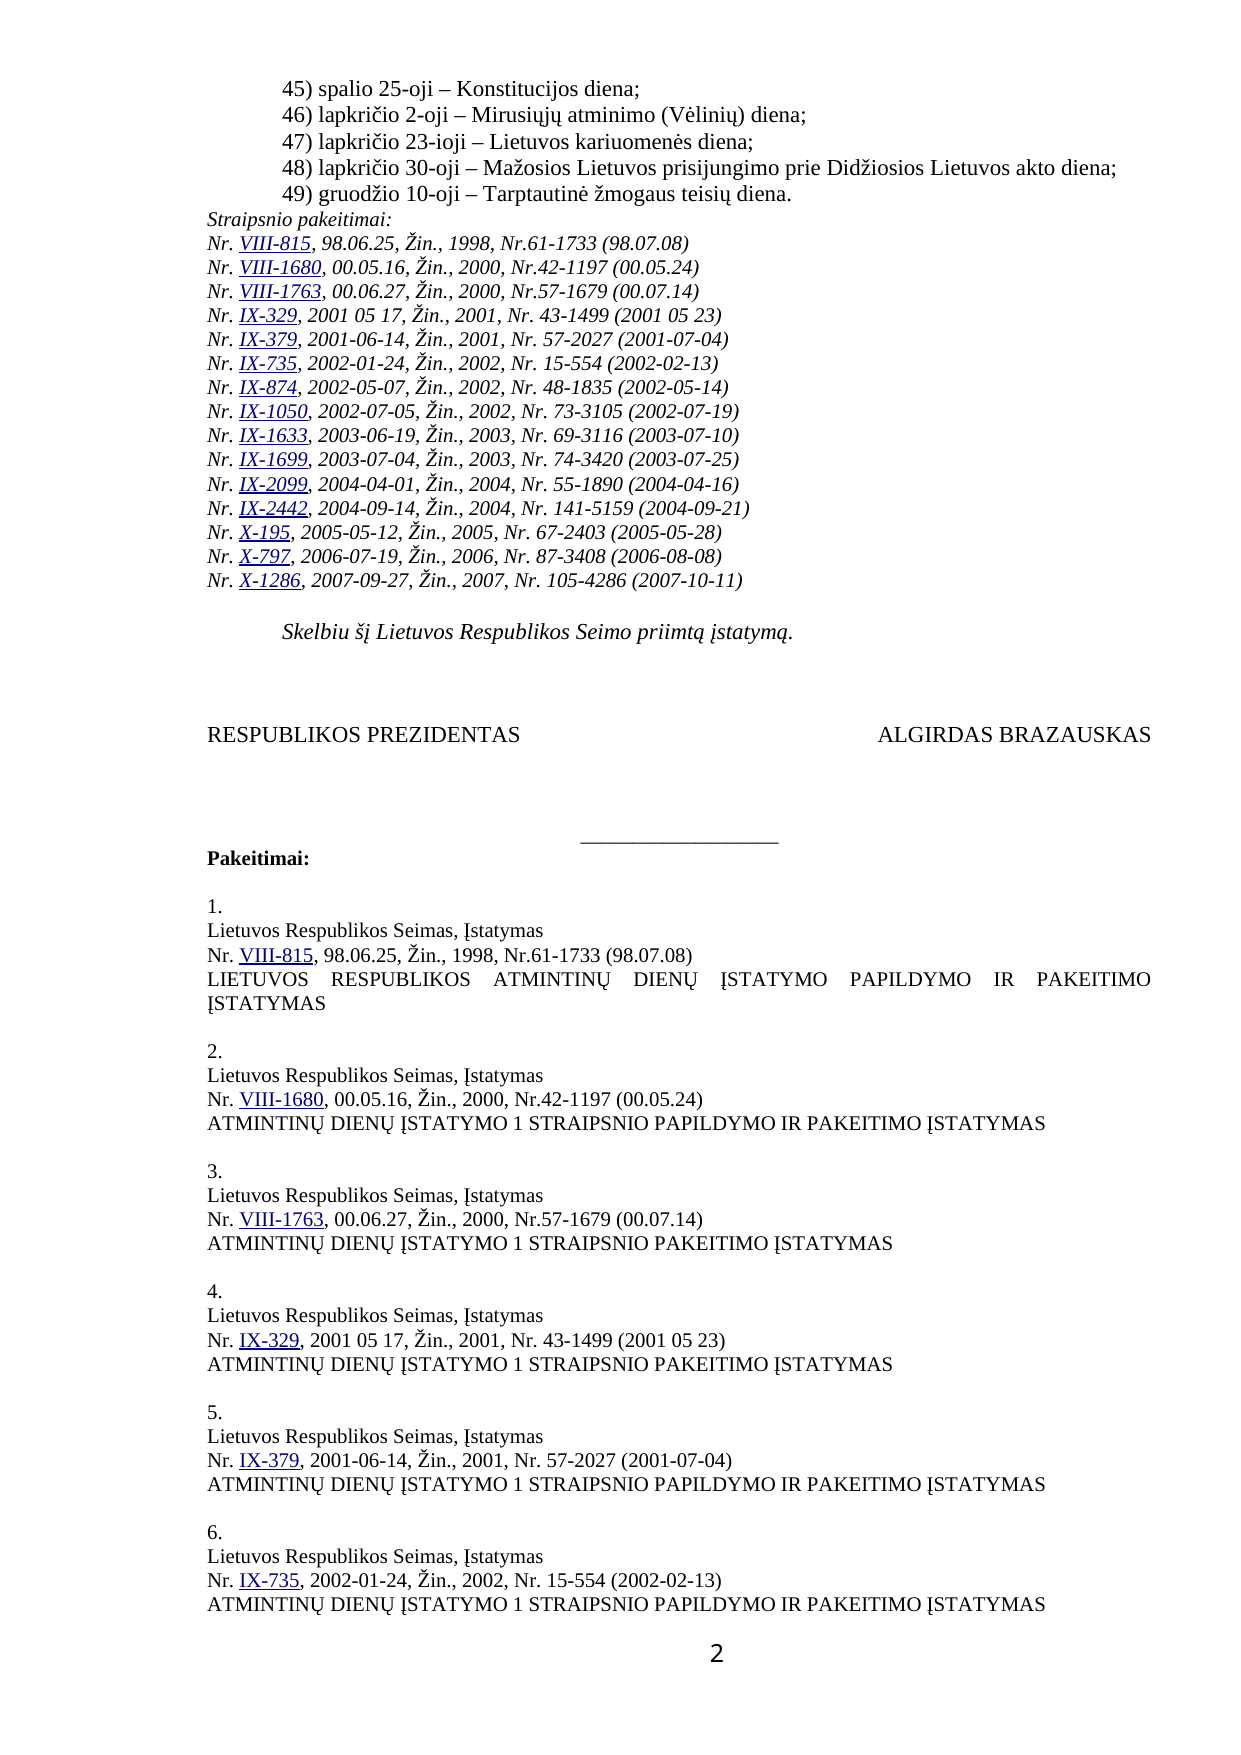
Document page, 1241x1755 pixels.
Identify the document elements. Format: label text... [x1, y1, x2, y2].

text Lietuvos Respublikos Seimas, Įstatymas [207, 1183, 1152, 1207]
text Nr. VIII-815, 98.06.25, Žin., 1998, Nr.61-1733 (98.07.08) [207, 942, 1152, 967]
text 2. [207, 1039, 1152, 1063]
text ___________________ [207, 822, 1152, 846]
text 49) gruodžio 10-oji – Tarptautinė žmogaus teisių diena. [207, 180, 1152, 207]
text Nr. VIII-1763, 00.06.27, Žin., 2000, Nr.57-1679 (00.07.14) [207, 279, 1152, 303]
text Nr. VIII-1680, 00.05.16, Žin., 2000, Nr.42-1197 (00.05.24) [207, 255, 1152, 279]
text 46) lapkričio 2-oji – Mirusiųjų atminimo (Vėlinių) diena; [207, 101, 1152, 128]
text Nr. IX-379, 2001-06-14, Žin., 2001, Nr. 57-2027 (2001-07-04) [207, 327, 1152, 351]
text Lietuvos Respublikos Seimas, Įstatymas [207, 1544, 1152, 1568]
text Nr. IX-2442, 2004-09-14, Žin., 2004, Nr. 141-5159 (2004-09-21) [207, 496, 1152, 519]
text 48) lapkričio 30-oji – Mažosios Lietuvos prisijungimo prie Didžiosios Lietuvos akto diena; [207, 154, 1152, 180]
text Nr. IX-1699, 2003-07-04, Žin., 2003, Nr. 74-3420 (2003-07-25) [207, 447, 1152, 471]
text 1. [207, 894, 1152, 918]
text 4. [207, 1279, 1152, 1303]
text LIETUVOS RESPUBLIKOS ATMINTINŲ DIENŲ ĮSTATYMO PAPILDYMO IR PAKEITIMO ĮSTATYMAS [207, 967, 1152, 1015]
text Nr. IX-1050, 2002-07-05, Žin., 2002, Nr. 73-3105 (2002-07-19) [207, 399, 1152, 423]
text ATMINTINŲ DIENŲ ĮSTATYMO 1 STRAIPSNIO PAPILDYMO IR PAKEITIMO ĮSTATYMAS [207, 1111, 1152, 1135]
text Nr. IX-329, 2001 05 17, Žin., 2001, Nr. 43-1499 (2001 05 23) [207, 1327, 1152, 1352]
text Nr. X-1286, 2007-09-27, Žin., 2007, Nr. 105-4286 (2007-10-11) [207, 568, 1152, 592]
text Nr. IX-735, 2002-01-24, Žin., 2002, Nr. 15-554 (2002-02-13) [207, 1568, 1152, 1592]
text Nr. X-797, 2006-07-19, Žin., 2006, Nr. 87-3408 (2006-08-08) [207, 544, 1152, 568]
text Lietuvos Respublikos Seimas, Įstatymas [207, 918, 1152, 942]
text RESPUBLIKOS PREZIDENTAS ALGIRDAS BRAZAUSKAS [207, 721, 1152, 747]
text ATMINTINŲ DIENŲ ĮSTATYMO 1 STRAIPSNIO PAKEITIMO ĮSTATYMAS [207, 1231, 1152, 1255]
text Nr. VIII-815, 98.06.25, Žin., 1998, Nr.61-1733 (98.07.08) [207, 231, 1152, 255]
text 5. [207, 1400, 1152, 1424]
text 6. [207, 1520, 1152, 1544]
text Nr. IX-2099, 2004-04-01, Žin., 2004, Nr. 55-1890 (2004-04-16) [207, 471, 1152, 496]
text Lietuvos Respublikos Seimas, Įstatymas [207, 1063, 1152, 1087]
text Nr. X-195, 2005-05-12, Žin., 2005, Nr. 67-2403 (2005-05-28) [207, 519, 1152, 544]
text Nr. IX-379, 2001-06-14, Žin., 2001, Nr. 57-2027 (2001-07-04) [207, 1448, 1152, 1472]
text Lietuvos Respublikos Seimas, Įstatymas [207, 1424, 1152, 1448]
text ATMINTINŲ DIENŲ ĮSTATYMO 1 STRAIPSNIO PAPILDYMO IR PAKEITIMO ĮSTATYMAS [207, 1472, 1152, 1496]
text 45) spalio 25-oji – Konstitucijos diena; [207, 75, 1152, 101]
text Nr. IX-735, 2002-01-24, Žin., 2002, Nr. 15-554 (2002-02-13) [207, 351, 1152, 375]
text ATMINTINŲ DIENŲ ĮSTATYMO 1 STRAIPSNIO PAKEITIMO ĮSTATYMAS [207, 1352, 1152, 1376]
text Pakeitimai: [207, 846, 1152, 870]
text 47) lapkričio 23-ioji – Lietuvos kariuomenės diena; [207, 128, 1152, 154]
text Nr. IX-329, 2001 05 17, Žin., 2001, Nr. 43-1499 (2001 05 23) [207, 303, 1152, 327]
text ATMINTINŲ DIENŲ ĮSTATYMO 1 STRAIPSNIO PAPILDYMO IR PAKEITIMO ĮSTATYMAS [207, 1592, 1152, 1616]
text Nr. VIII-1680, 00.05.16, Žin., 2000, Nr.42-1197 (00.05.24) [207, 1087, 1152, 1111]
text Nr. IX-1633, 2003-06-19, Žin., 2003, Nr. 69-3116 (2003-07-10) [207, 423, 1152, 447]
text 3. [207, 1159, 1152, 1183]
text Lietuvos Respublikos Seimas, Įstatymas [207, 1303, 1152, 1327]
text Straipsnio pakeitimai: [207, 207, 1152, 231]
text Nr. IX-874, 2002-05-07, Žin., 2002, Nr. 48-1835 (2002-05-14) [207, 375, 1152, 399]
text Skelbiu šį Lietuvos Respublikos Seimo priimtą įstatymą. [207, 618, 1152, 644]
text Nr. VIII-1763, 00.06.27, Žin., 2000, Nr.57-1679 (00.07.14) [207, 1207, 1152, 1231]
